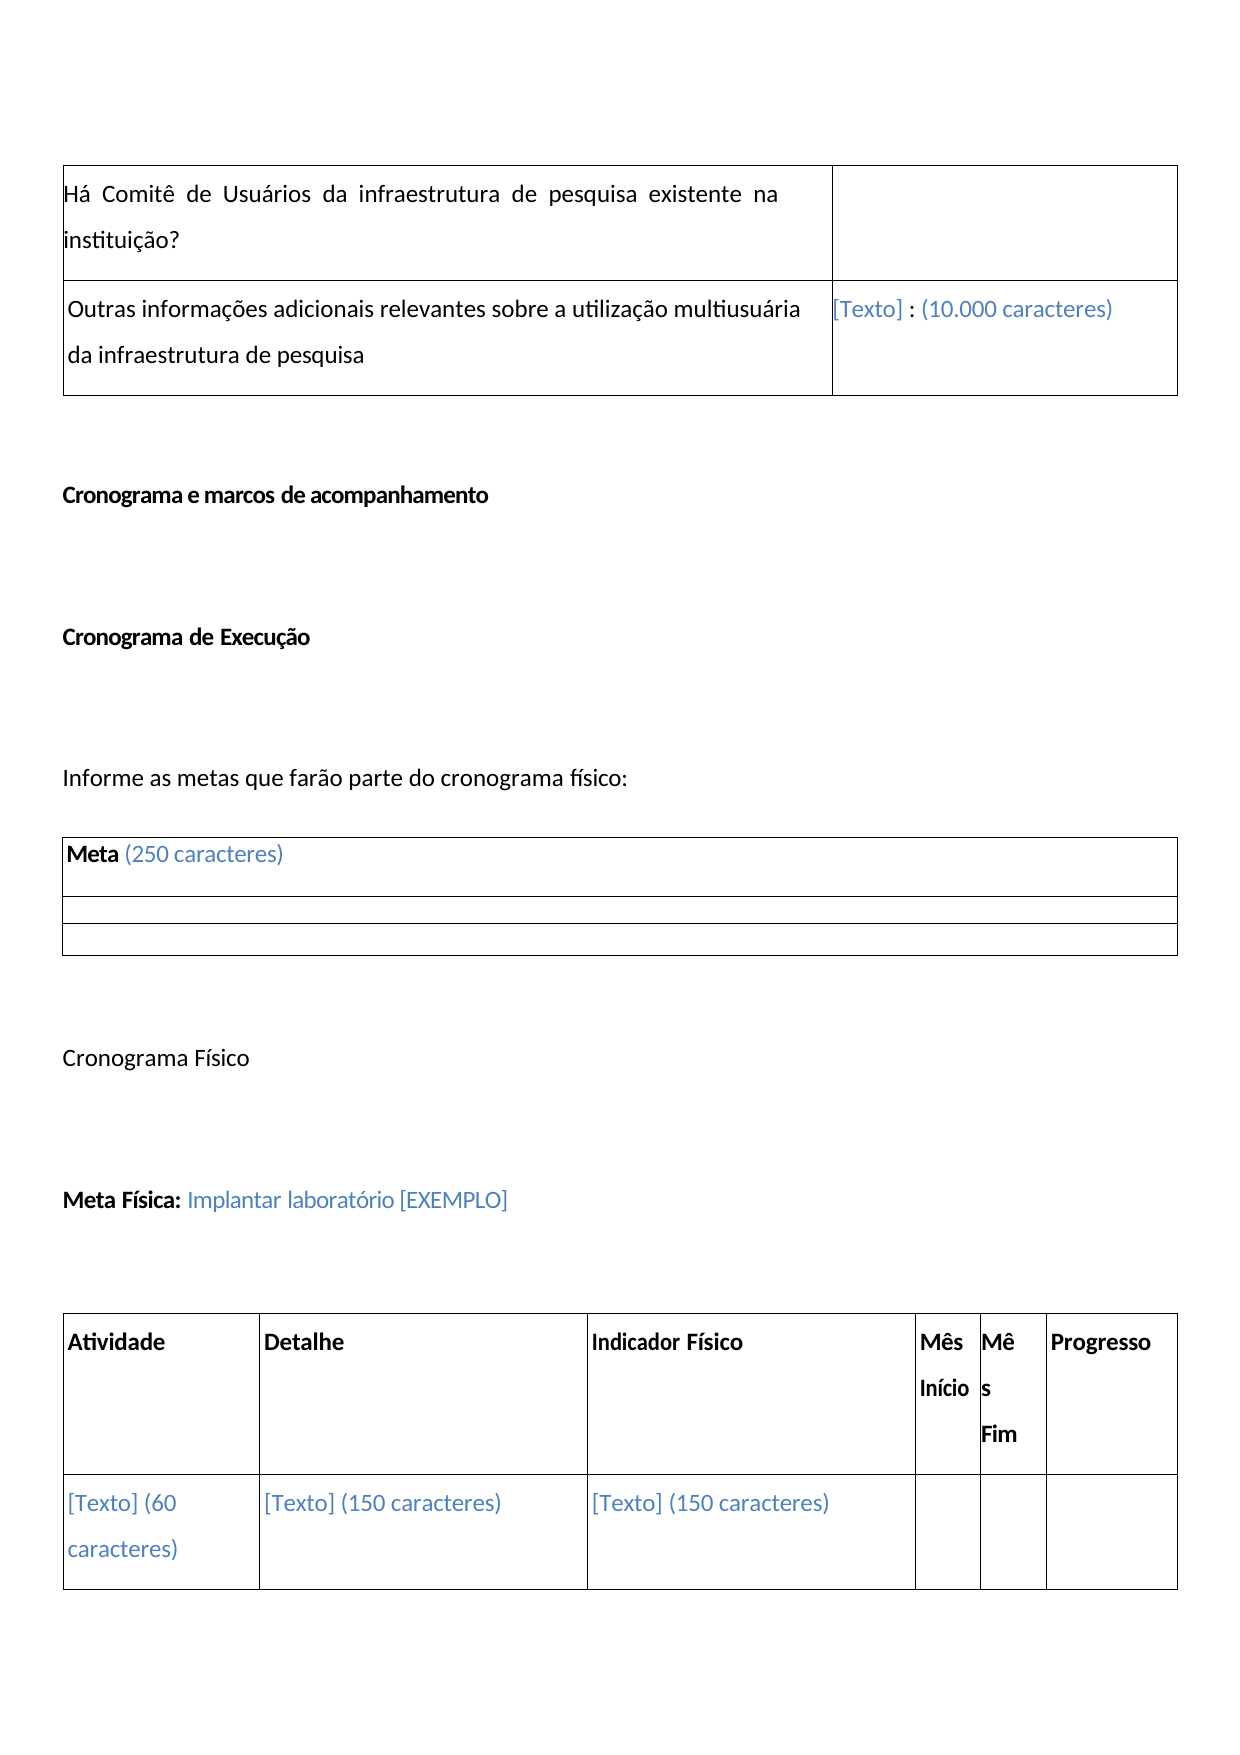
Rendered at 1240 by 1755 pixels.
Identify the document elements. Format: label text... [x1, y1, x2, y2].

table_header Progresso [1047, 1314, 1177, 1474]
table_cell Há Comitê de Usuários da infraestrutura de pesquisa existente na instituição? [64, 166, 832, 280]
table_cell [833, 166, 1177, 280]
table_cell [916, 1475, 980, 1589]
table_cell [1047, 1475, 1177, 1589]
table_cell [Texto] : (10.000 caracteres) [833, 281, 1177, 395]
text Informe as metas que farão parte do cronograma físico: [62, 763, 1189, 793]
table_cell [Texto] (60 caracteres) [64, 1475, 259, 1589]
table_header Detalhe [260, 1314, 587, 1474]
text Cronograma Físico [62, 1042, 1189, 1073]
table_header Indicador Físico [588, 1314, 915, 1474]
text Meta Física: Implantar laboratório [EXEMPLO] [62, 1184, 1189, 1214]
table_cell [Texto] (150 caracteres) [588, 1475, 915, 1589]
text Cronograma de Execução [62, 621, 1189, 652]
table_cell Outras informações adicionais relevantes sobre a utilização multiusuária da infraestrutura de pesquisa [64, 281, 832, 395]
table_cell [Texto] (150 caracteres) [260, 1475, 587, 1589]
table_header Mês Início [916, 1314, 980, 1474]
table_header Mês Fim [981, 1314, 1046, 1474]
table_header Atividade [64, 1314, 259, 1474]
subtitle Cronograma e marcos de acompanhamento [62, 480, 1189, 510]
table_cell [981, 1475, 1046, 1589]
